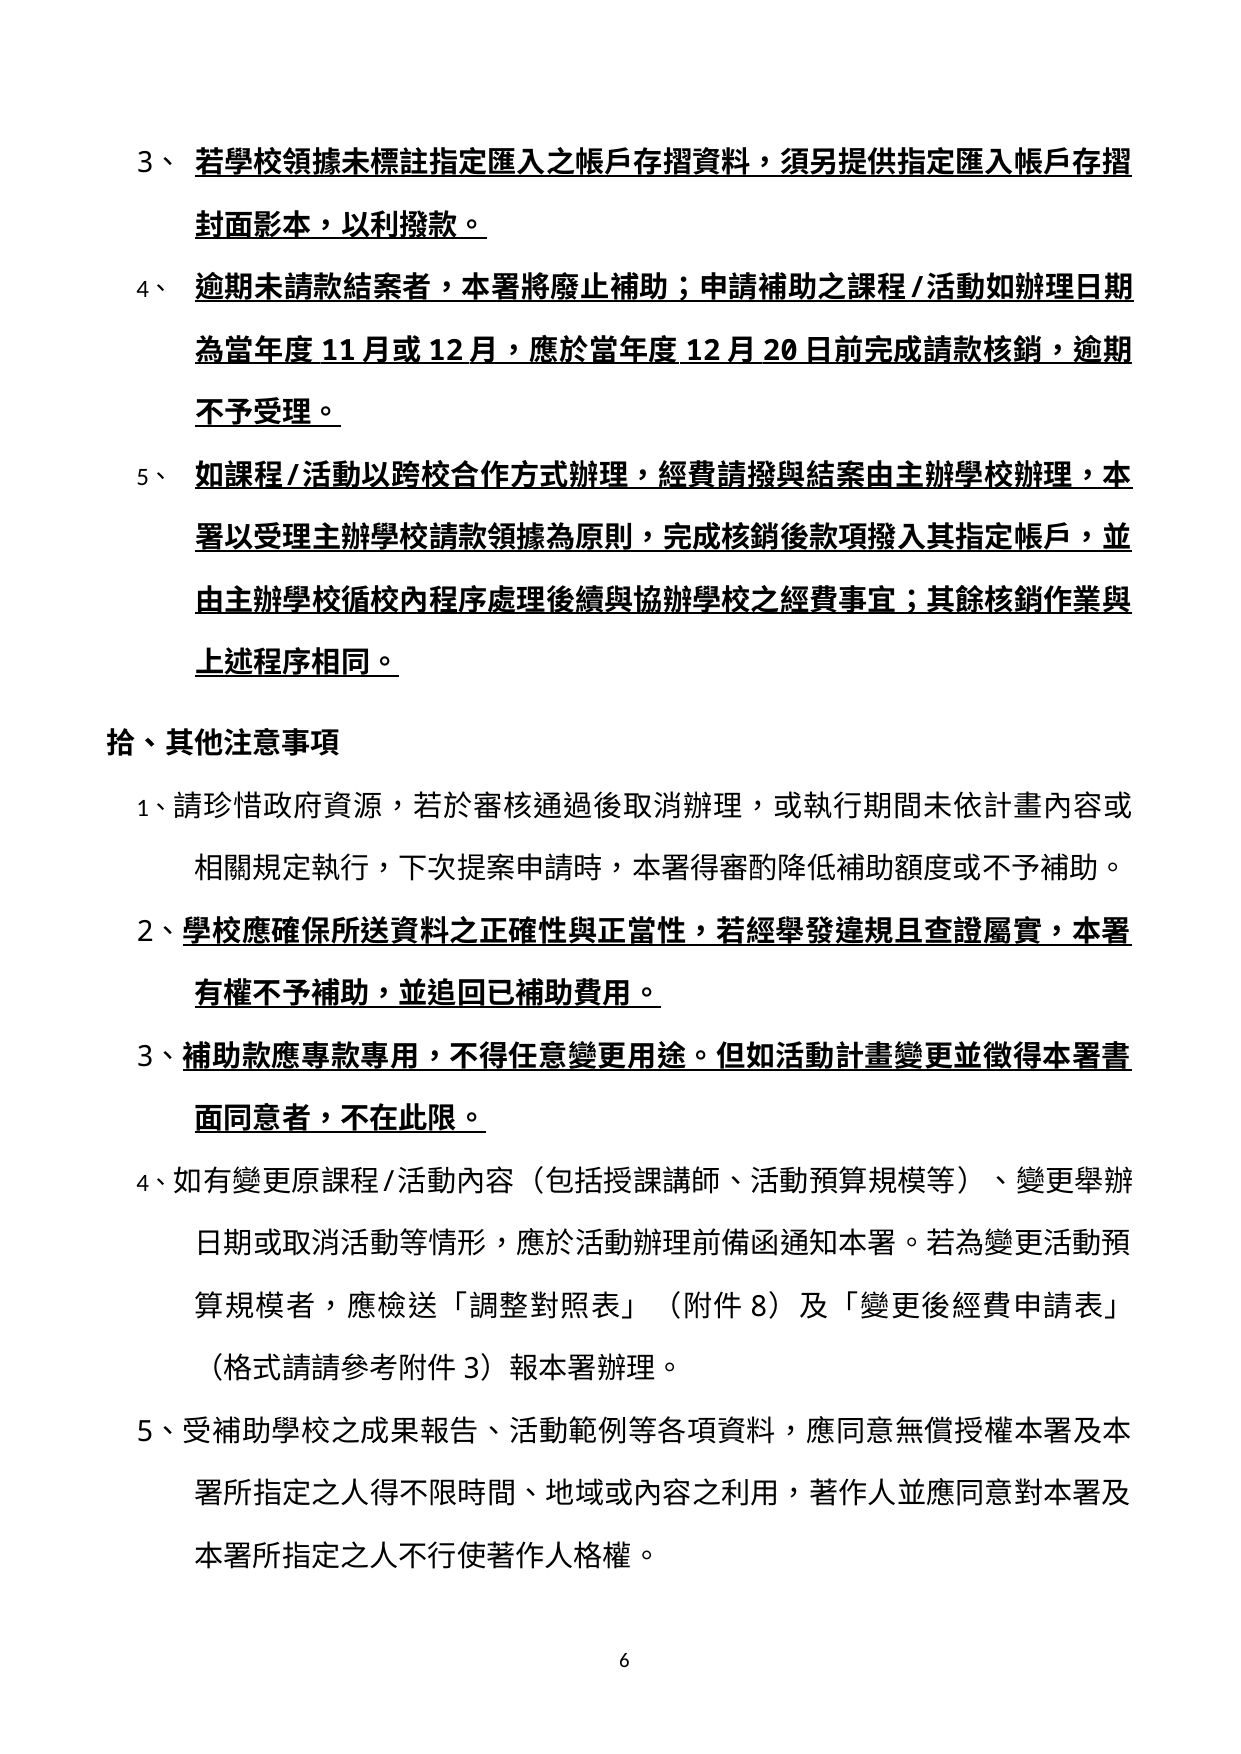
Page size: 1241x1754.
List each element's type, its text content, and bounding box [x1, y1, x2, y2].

list 如課程/活動以跨校合作方式辦理，經費請撥與結案由主辦學校辦理，本署以受理主辦學校請款領據為原則，完成核銷後款項撥入其指定帳戶，並由主辦學校循校內程序處理後續與協辦學校之經費事宜；其餘核銷作業與上述程序相同。 [136, 431, 1134, 681]
text 拾、其他注意事項 [106, 699, 1134, 762]
list 受補助學校之成果報告、活動範例等各項資料，應同意無償授權本署及本署所指定之人得不限時間、地域或內容之利用，著作人並應同意對本署及本署所指定之人不行使著作人格權。 [136, 1387, 1134, 1574]
list 請珍惜政府資源，若於審核通過後取消辦理，或執行期間未依計畫內容或相關規定執行，下次提案申請時，本署得審酌降低補助額度或不予補助。 [136, 762, 1134, 887]
list 如有變更原課程/活動內容（包括授課講師、活動預算規模等）、變更舉辦日期或取消活動等情形，應於活動辦理前備函通知本署。若為變更活動預算規模者，應檢送「調整對照表」（附件8）及「變更後經費申請表」（格式請請參考附件3）報本署辦理。 [136, 1137, 1134, 1387]
list 若學校領據未標註指定匯入之帳戶存摺資料，須另提供指定匯入帳戶存摺封面影本，以利撥款。 [136, 118, 1134, 243]
list 補助款應專款專用，不得任意變更用途。但如活動計畫變更並徵得本署書面同意者，不在此限。 [136, 1012, 1134, 1137]
list 逾期未請款結案者，本署將廢止補助；申請補助之課程/活動如辦理日期為當年度11月或12月，應於當年度12月20日前完成請款核銷，逾期不予受理。 [136, 243, 1134, 431]
list 學校應確保所送資料之正確性與正當性，若經舉發違規且查證屬實，本署有權不予補助，並追回已補助費用。 [136, 887, 1134, 1012]
